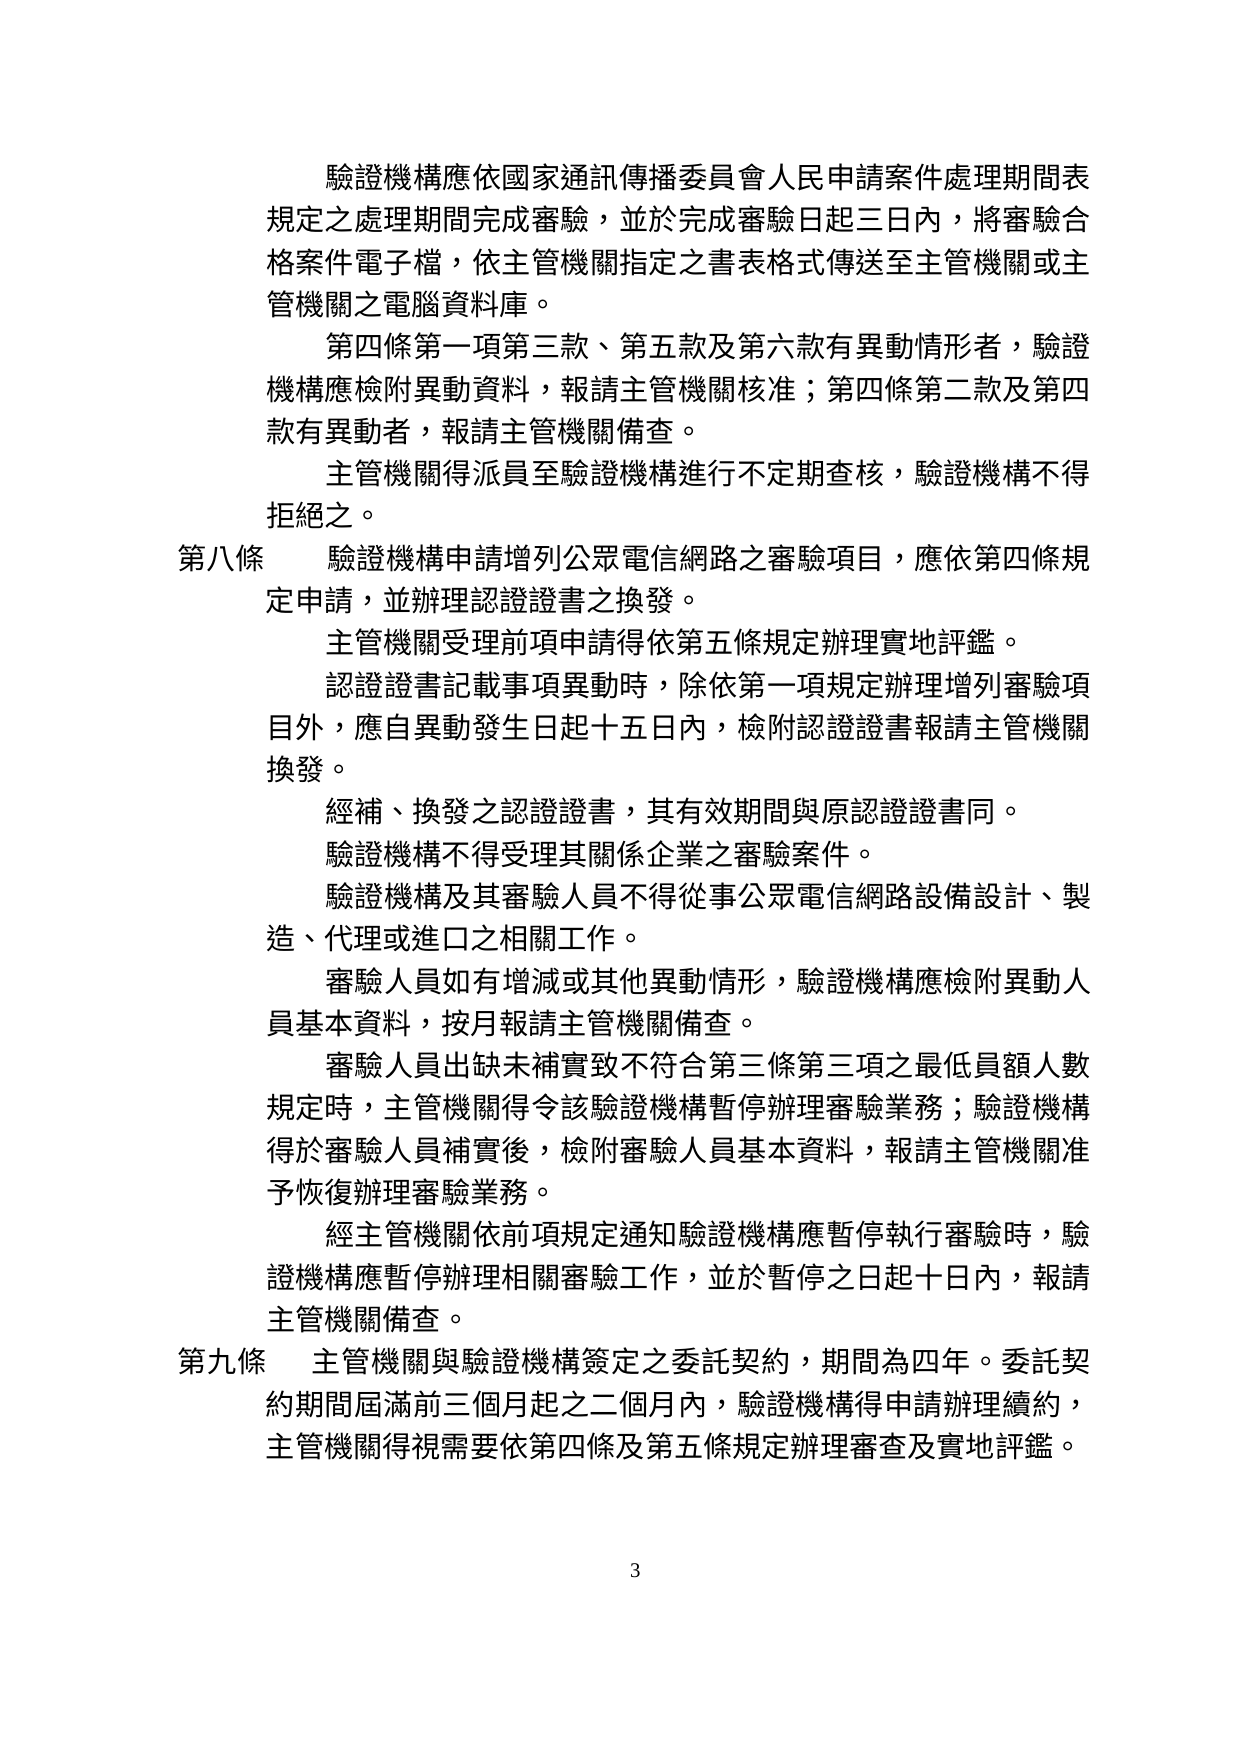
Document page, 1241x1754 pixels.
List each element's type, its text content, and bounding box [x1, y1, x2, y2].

text 審驗人員出缺未補實致不符合第三條第三項之最低員額人數規定時，主管機關得令該驗證機構暫停辦理審驗業務；驗證機構得於審驗人員補實後，檢附審驗人員基本資料，報請主管機關准予恢復辦理審驗業務。 [266, 1043, 1092, 1212]
text 第八條 驗證機構申請增列公眾電信網路之審驗項目，應依第四條規定申請，並辦理認證證書之換發。 [177, 535, 1092, 620]
text 第四條第一項第三款、第五款及第六款有異動情形者，驗證機構應檢附異動資料，報請主管機關核准；第四條第二款及第四款有異動者，報請主管機關備查。 [266, 324, 1092, 451]
text 經補、換發之認證證書，其有效期間與原認證證書同。 [266, 789, 1092, 831]
text 第九條 主管機關與驗證機構簽定之委託契約，期間為四年。委託契約期間屆滿前三個月起之二個月內，驗證機構得申請辦理續約，主管機關得視需要依第四條及第五條規定辦理審查及實地評鑑。 [177, 1339, 1092, 1466]
text 認證證書記載事項異動時，除依第一項規定辦理增列審驗項目外，應自異動發生日起十五日內，檢附認證證書報請主管機關換發。 [266, 662, 1092, 789]
text 審驗人員如有增減或其他異動情形，驗證機構應檢附異動人員基本資料，按月報請主管機關備查。 [266, 958, 1092, 1043]
text 驗證機構及其審驗人員不得從事公眾電信網路設備設計、製造、代理或進口之相關工作。 [266, 874, 1092, 958]
text 主管機關受理前項申請得依第五條規定辦理實地評鑑。 [266, 620, 1092, 662]
text 驗證機構應依國家通訊傳播委員會人民申請案件處理期間表規定之處理期間完成審驗，並於完成審驗日起三日內，將審驗合格案件電子檔，依主管機關指定之書表格式傳送至主管機關或主管機關之電腦資料庫。 [266, 155, 1092, 324]
text 驗證機構不得受理其關係企業之審驗案件。 [266, 831, 1092, 874]
text 經主管機關依前項規定通知驗證機構應暫停執行審驗時，驗證機構應暫停辦理相關審驗工作，並於暫停之日起十日內，報請主管機關備查。 [266, 1212, 1092, 1339]
text 主管機關得派員至驗證機構進行不定期查核，驗證機構不得拒絕之。 [266, 451, 1092, 535]
